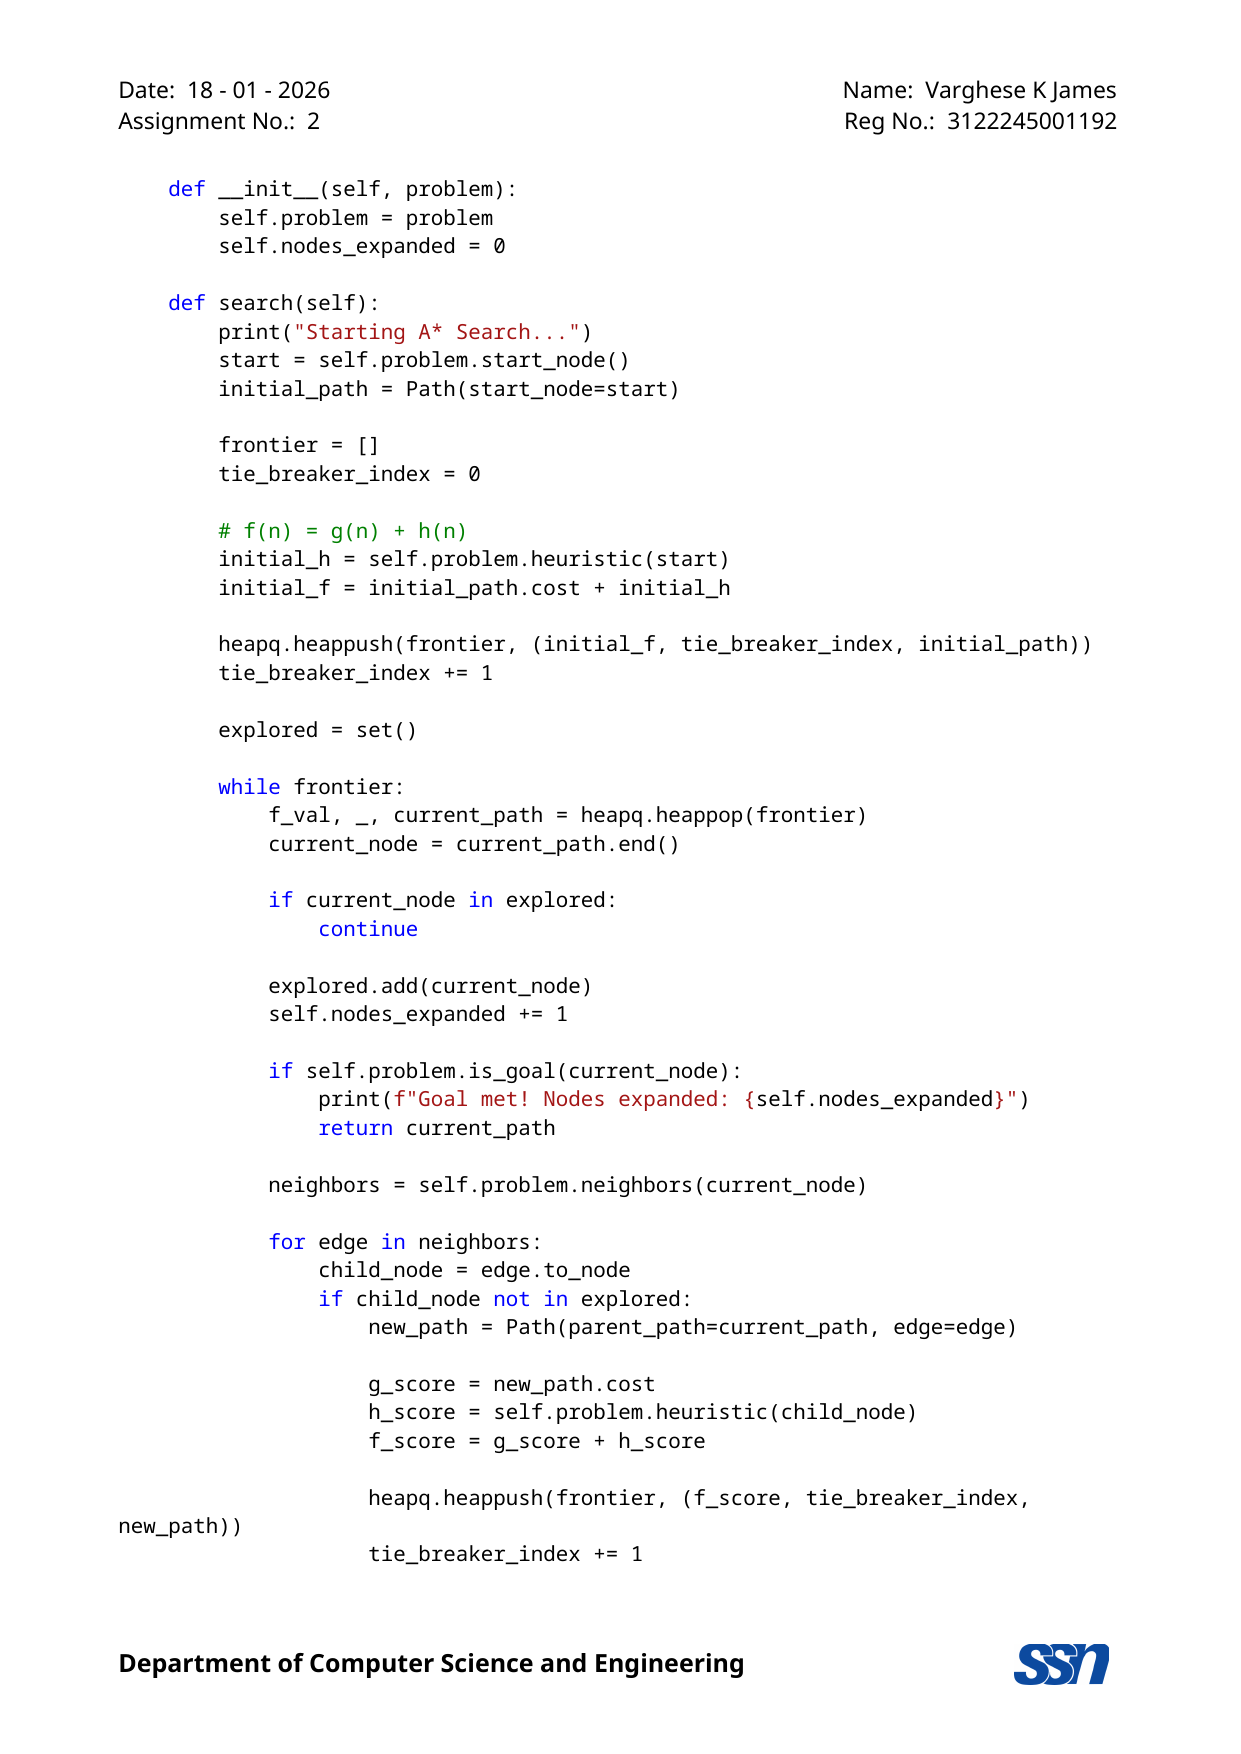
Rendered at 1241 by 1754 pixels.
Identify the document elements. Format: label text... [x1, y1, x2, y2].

text self.problem = problem [118, 203, 1122, 231]
text f_val, _, current_path = heapq.heappop(frontier) [118, 800, 1122, 829]
text tie_breaker_index += 1 [118, 1539, 1122, 1568]
text current_node = current_path.end() [118, 829, 1122, 857]
text initial_path = Path(start_node=start) [118, 374, 1122, 402]
text self.nodes_expanded += 1 [118, 999, 1122, 1028]
text neighbors = self.problem.neighbors(current_node) [118, 1170, 1122, 1198]
text initial_f = initial_path.cost + initial_h [118, 573, 1122, 601]
text tie_breaker_index += 1 [118, 658, 1122, 686]
text f_score = g_score + h_score [118, 1426, 1122, 1454]
text if current_node in explored: [118, 886, 1122, 914]
text frontier = [] [118, 431, 1122, 459]
text for edge in neighbors: [118, 1227, 1122, 1255]
text child_node = edge.to_node [118, 1255, 1122, 1284]
text heapq.heappush(frontier, (f_score, tie_breaker_index, new_path)) [118, 1483, 1122, 1539]
text explored = set() [118, 715, 1122, 743]
picture [1014, 1644, 1109, 1685]
text def __init__(self, problem): [118, 174, 1122, 203]
text continue [118, 914, 1122, 942]
text def search(self): [118, 288, 1122, 317]
text print(f"Goal met! Nodes expanded: {self.nodes_expanded}") [118, 1084, 1122, 1113]
text g_score = new_path.cost [118, 1369, 1122, 1397]
text print("Starting A* Search...") [118, 317, 1122, 345]
text return current_path [118, 1113, 1122, 1141]
text if self.problem.is_goal(current_node): [118, 1056, 1122, 1084]
text h_score = self.problem.heuristic(child_node) [118, 1397, 1122, 1426]
text self.nodes_expanded = 0 [118, 231, 1122, 260]
text heapq.heappush(frontier, (initial_f, tie_breaker_index, initial_path)) [118, 629, 1122, 658]
text tie_breaker_index = 0 [118, 459, 1122, 487]
text new_path = Path(parent_path=current_path, edge=edge) [118, 1312, 1122, 1341]
text start = self.problem.start_node() [118, 345, 1122, 374]
text # f(n) = g(n) + h(n) [118, 516, 1122, 544]
text explored.add(current_node) [118, 971, 1122, 999]
text if child_node not in explored: [118, 1284, 1122, 1312]
text initial_h = self.problem.heuristic(start) [118, 544, 1122, 573]
text while frontier: [118, 772, 1122, 800]
